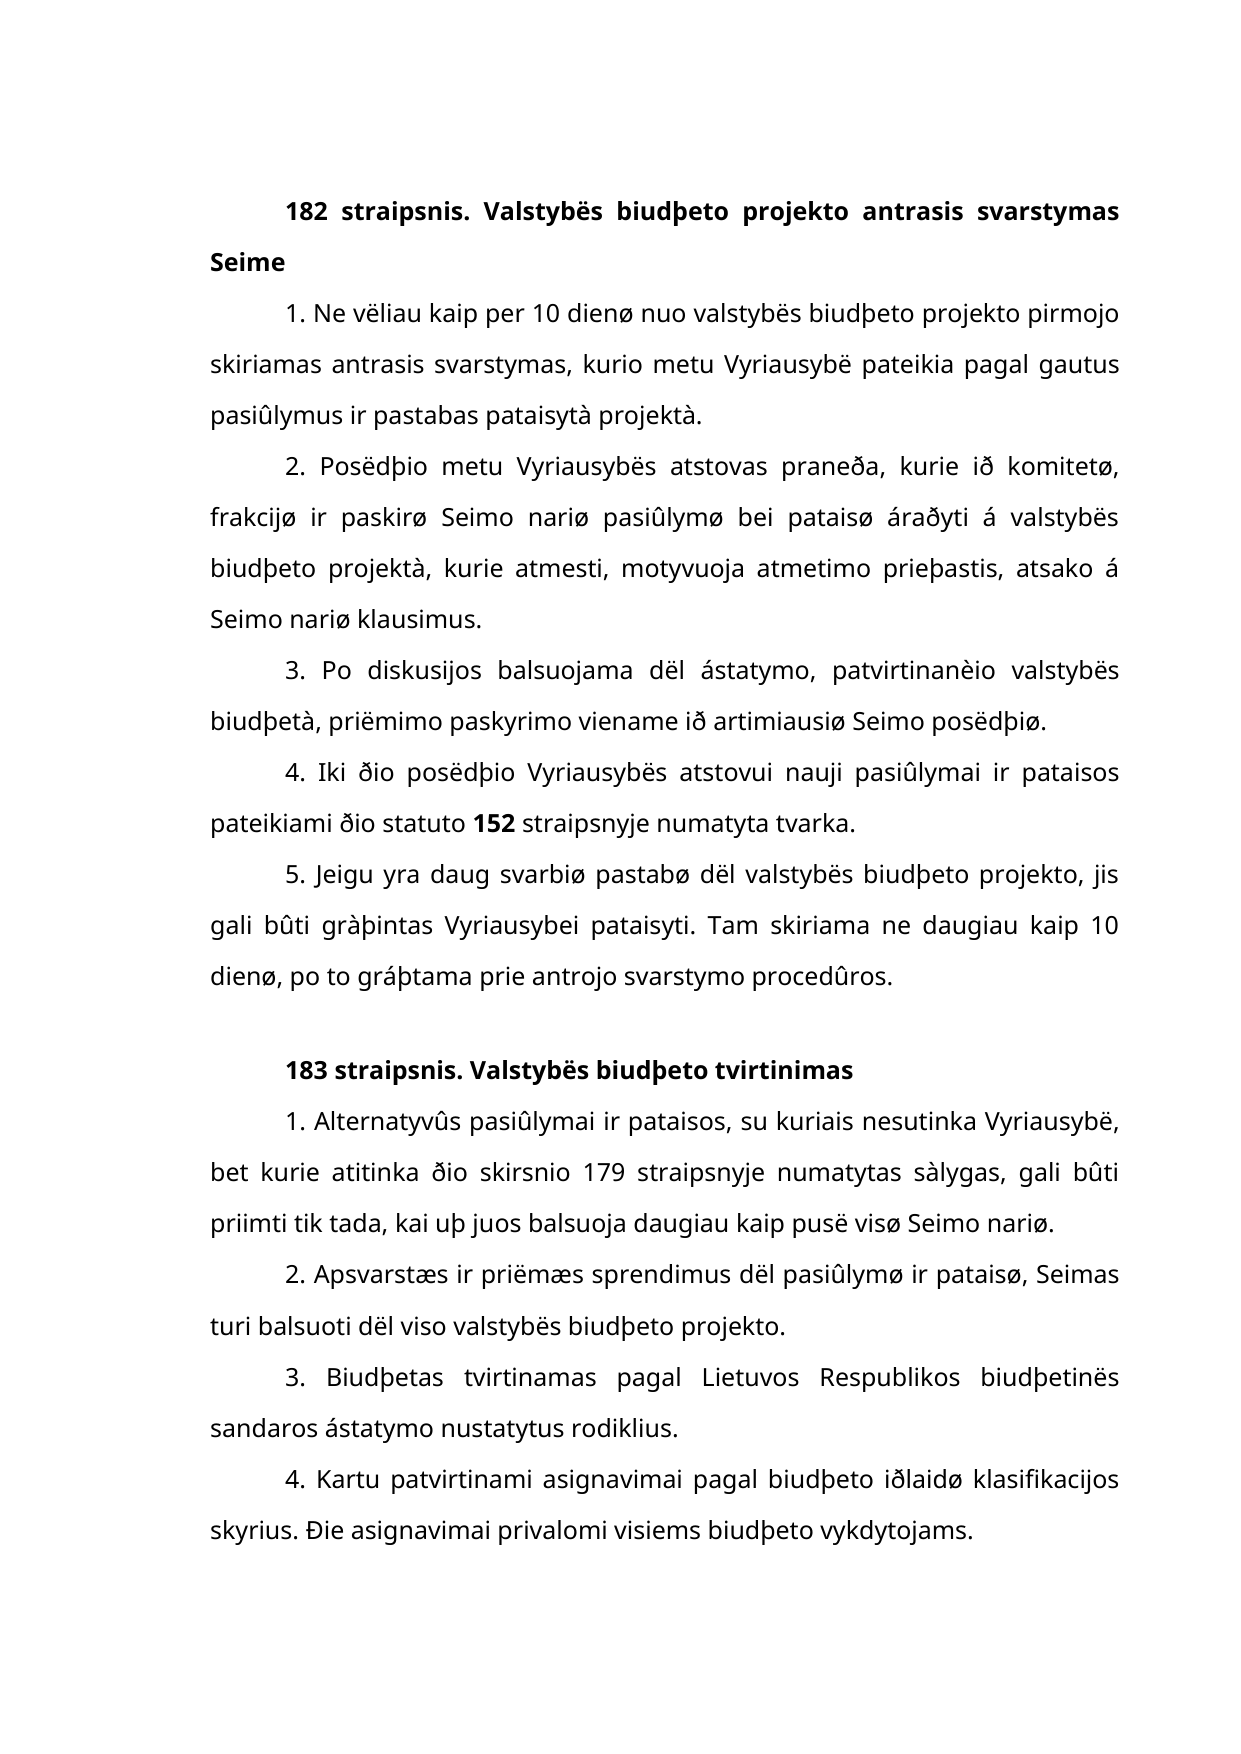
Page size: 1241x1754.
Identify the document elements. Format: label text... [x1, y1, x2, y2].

text 4. Iki ðio posëdþio Vyriausybës atstovui nauji pasiûlymai ir pataisos pateikiami ðio statuto 152 straipsnyje numatyta tvarka. [210, 754, 1121, 840]
text 183 straipsnis. Valstybës biudþeto tvirtinimas [210, 1053, 1121, 1087]
text 4. Kartu patvirtinami asignavimai pagal biudþeto iðlaidø klasifikacijos skyrius. Ðie asignavimai privalomi visiems biudþeto vykdytojams. [210, 1461, 1121, 1546]
text 3. Po diskusijos balsuojama dël ástatymo, patvirtinanèio valstybës biudþetà, priëmimo paskyrimo viename ið artimiausiø Seimo posëdþiø. [210, 652, 1121, 738]
text 182 straipsnis. Valstybës biudþeto projekto antrasis svarstymas Seime [210, 193, 1121, 278]
text 2. Apsvarstæs ir priëmæs sprendimus dël pasiûlymø ir pataisø, Seimas turi balsuoti dël viso valstybës biudþeto projekto. [210, 1257, 1121, 1342]
text 1. Alternatyvûs pasiûlymai ir pataisos, su kuriais nesutinka Vyriausybë, bet kurie atitinka ðio skirsnio 179 straipsnyje numatytas sàlygas, gali bûti priimti tik tada, kai uþ juos balsuoja daugiau kaip pusë visø Seimo nariø. [210, 1104, 1121, 1240]
text 5. Jeigu yra daug svarbiø pastabø dël valstybës biudþeto projekto, jis gali bûti gràþintas Vyriausybei pataisyti. Tam skiriama ne daugiau kaip 10 dienø, po to gráþtama prie antrojo svarstymo procedûros. [210, 857, 1121, 993]
text 1. Ne vëliau kaip per 10 dienø nuo valstybës biudþeto projekto pirmojo skiriamas antrasis svarstymas, kurio metu Vyriausybë pateikia pagal gautus pasiûlymus ir pastabas pataisytà projektà. [210, 295, 1121, 431]
text 3. Biudþetas tvirtinamas pagal Lietuvos Respublikos biudþetinës sandaros ástatymo nustatytus rodiklius. [210, 1359, 1121, 1444]
text 2. Posëdþio metu Vyriausybës atstovas praneða, kurie ið komitetø, frakcijø ir paskirø Seimo nariø pasiûlymø bei pataisø áraðyti á valstybës biudþeto projektà, kurie atmesti, motyvuoja atmetimo prieþastis, atsako á Seimo nariø klausimus. [210, 448, 1121, 636]
